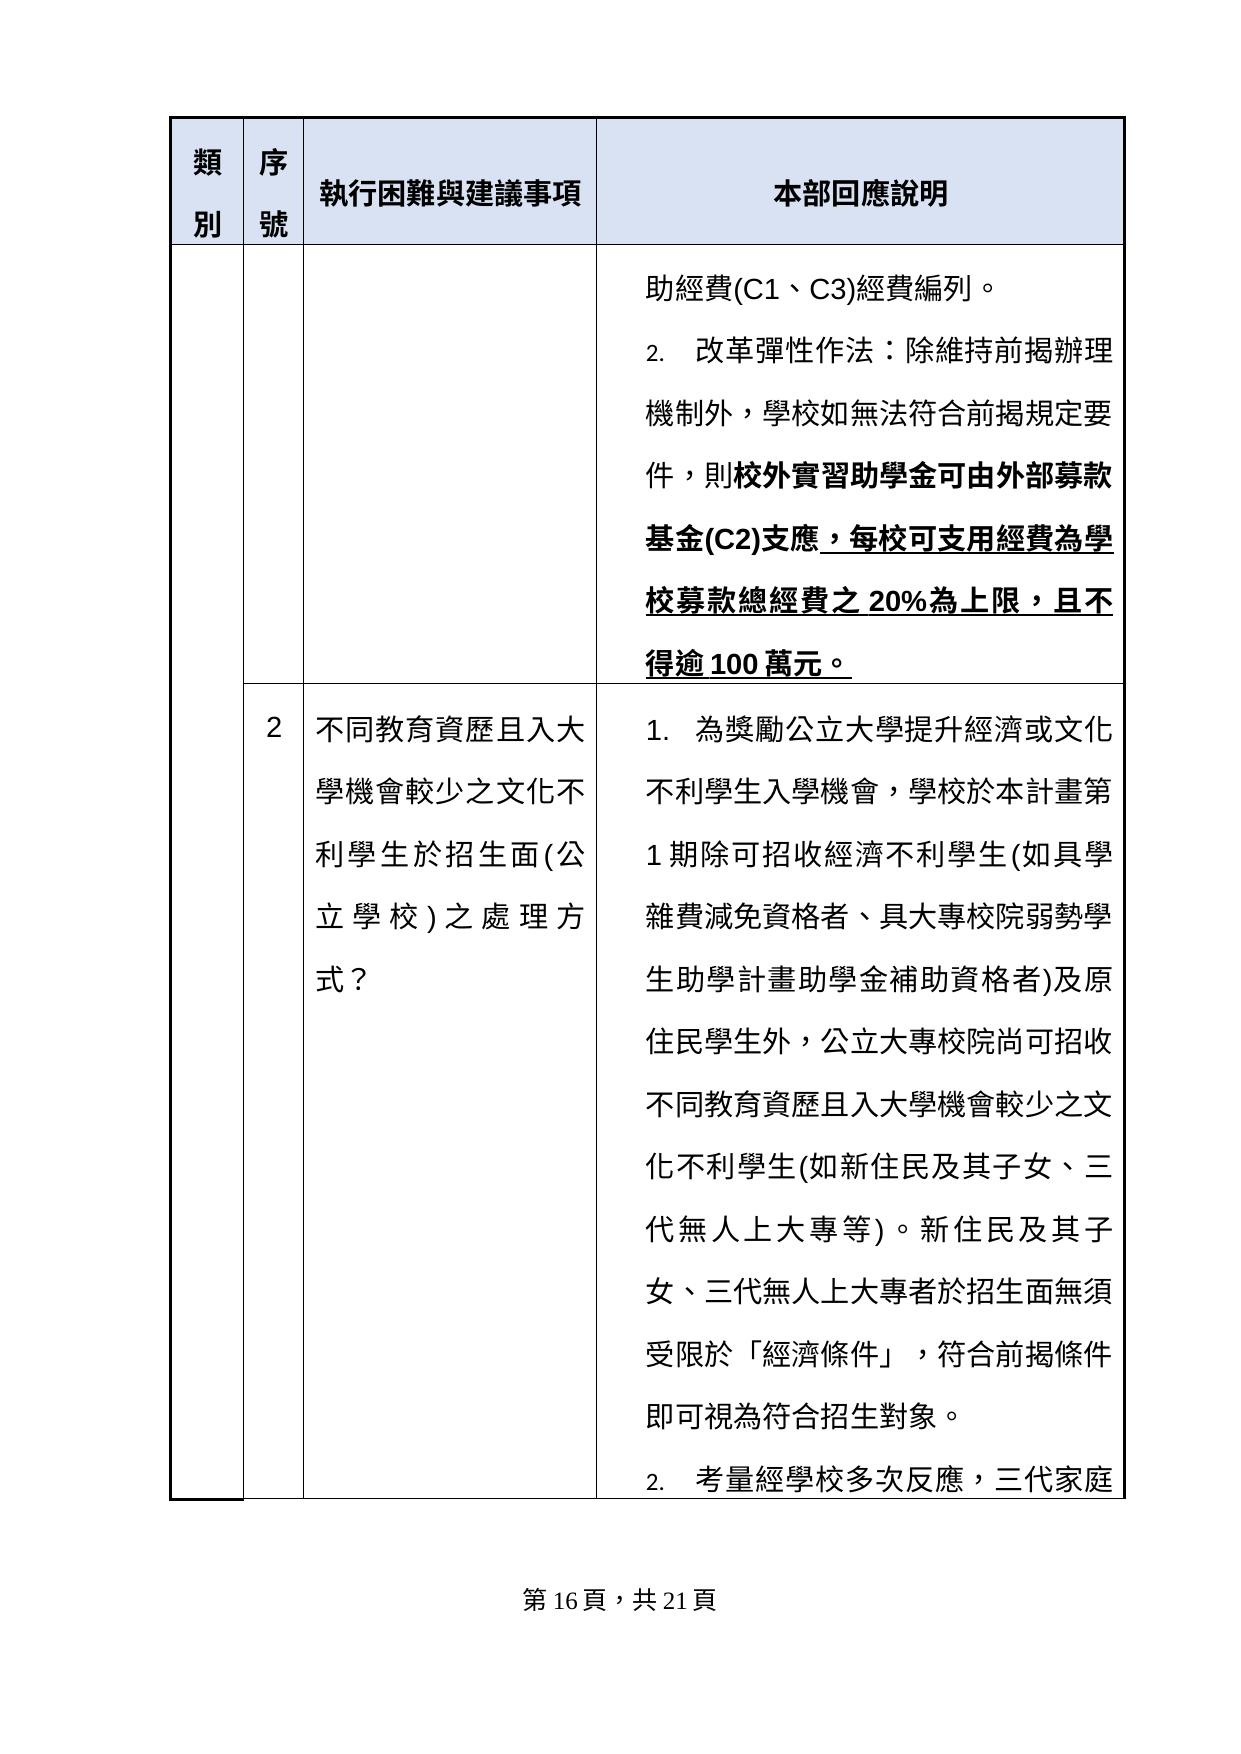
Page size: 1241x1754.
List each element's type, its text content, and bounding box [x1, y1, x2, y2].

table_cell [244, 245, 303, 682]
table_cell [172, 245, 243, 1498]
table_cell [304, 245, 596, 682]
table_cell 為獎勵公立大學提升經濟或文化不利學生入學機會，學校於本計畫第1期除可招收經濟不利學生(如具學雜費減免資格者、具大專校院弱勢學生助學計畫助學金補助資格者)及原住民學生外，公立大專校院尚可招收不同教育資歷且入大學機會較少之文化不利學生(如新住民及其子女、三代無人上大專等)。新住民及其子女、三代無人上大專者於招生面無須受限於「經濟條件」，符合前揭條件即可視為符合招生對象。 考量經學校多次反應，三代家庭 [597, 684, 1123, 1498]
table_cell 助經費(C1、C3)經費編列。 改革彈性作法：除維持前揭辦理機制外，學校如無法符合前揭規定要件，則校外實習助學金可由外部募款基金(C2)支應，每校可支用經費為學校募款總經費之20%為上限，且不得逾100萬元。 [597, 245, 1123, 682]
table_header 序號 [244, 119, 303, 244]
table_cell 不同教育資歷且入大學機會較少之文化不利學生於招生面(公立學校)之處理方式？ [304, 684, 596, 1498]
table_header 類別 [172, 119, 243, 244]
table_header 執行困難與建議事項 [304, 119, 596, 244]
table_header 本部回應說明 [597, 119, 1123, 244]
table_cell 2 [244, 684, 303, 1498]
